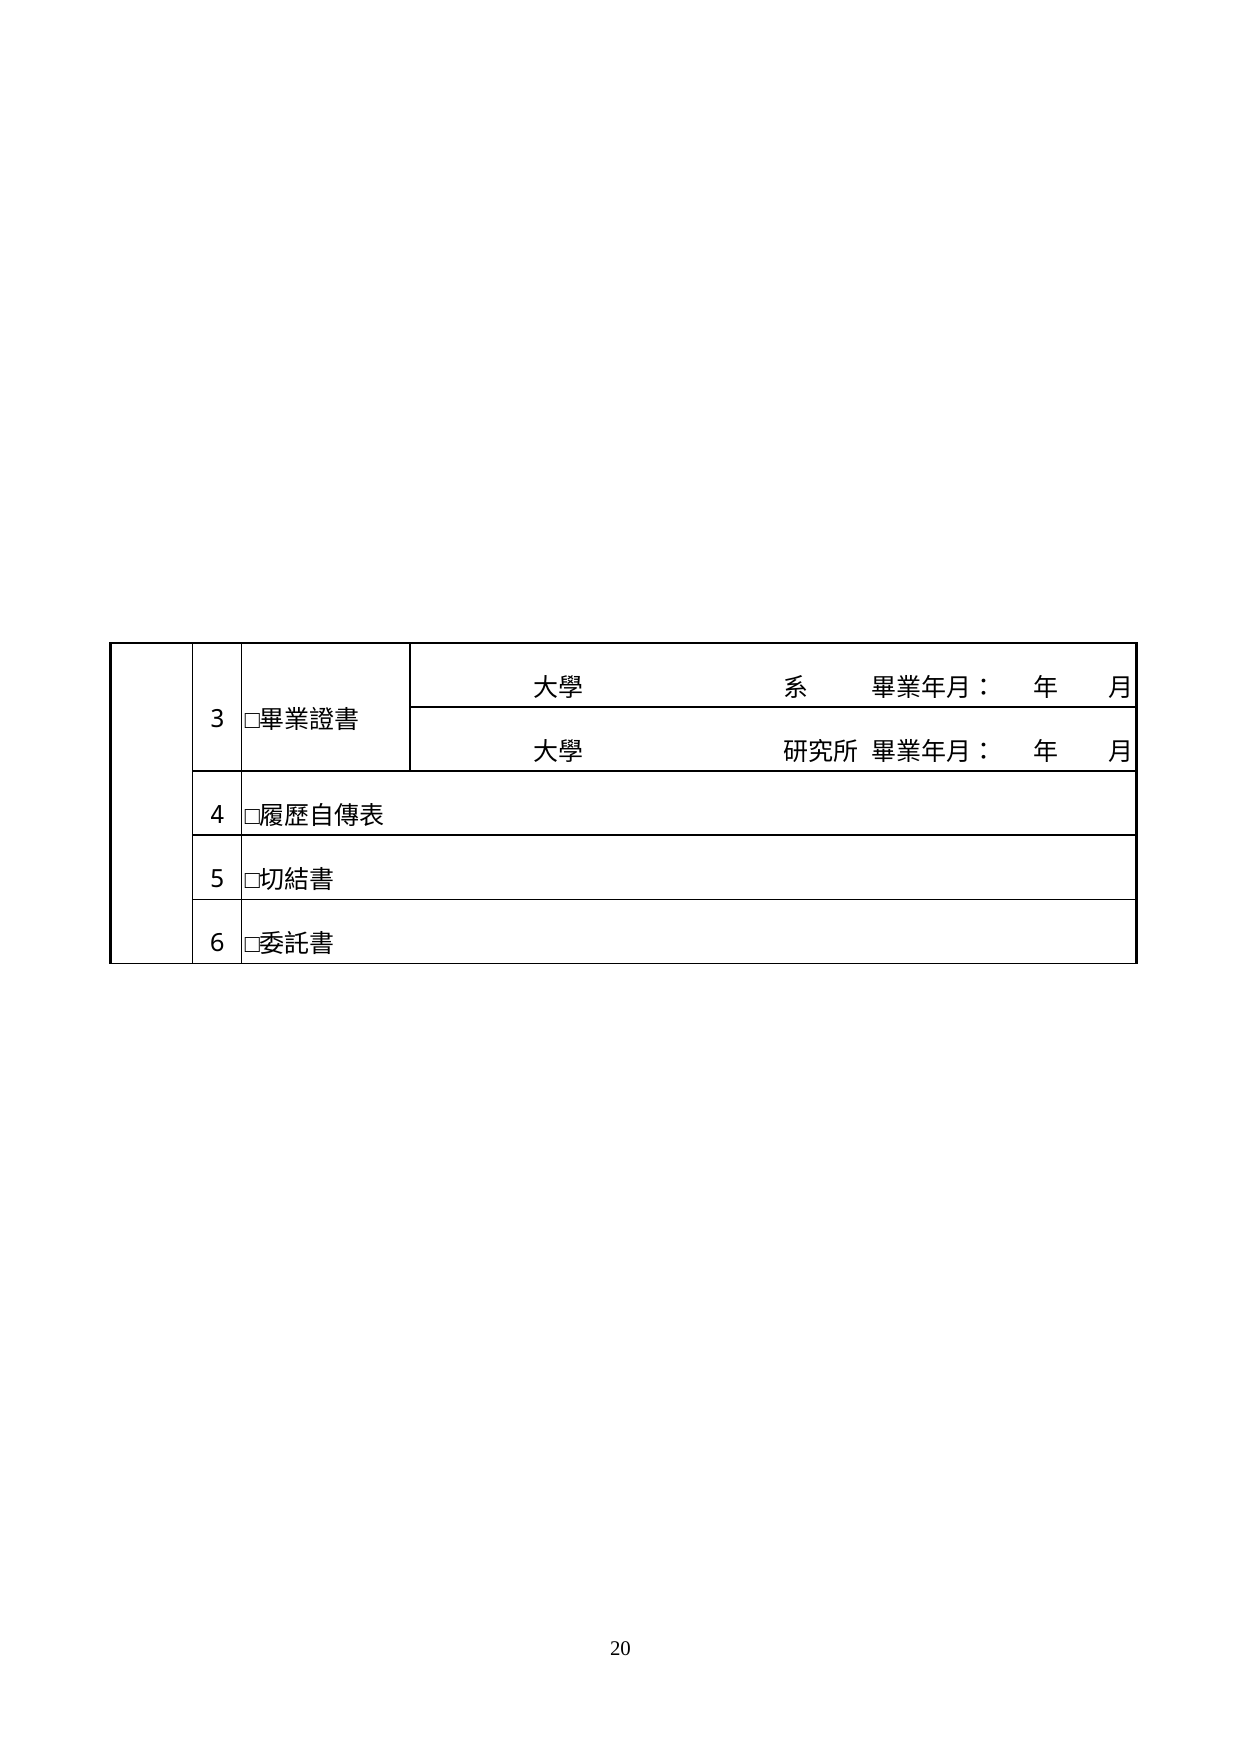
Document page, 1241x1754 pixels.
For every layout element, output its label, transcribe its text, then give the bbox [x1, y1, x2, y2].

table_cell □切結書 [242, 836, 1135, 898]
table_cell □委託書 [242, 900, 1135, 962]
table_cell 大學 系 畢業年月： 年 月 [411, 644, 1135, 706]
table_cell 大學 研究所 畢業年月： 年 月 [411, 708, 1135, 770]
table_cell [112, 644, 192, 962]
table_cell □履歷自傳表 [242, 772, 1135, 834]
table_cell 5 [193, 836, 241, 898]
table_cell 3 [193, 644, 241, 770]
table_cell 4 [193, 772, 241, 834]
table_cell 6 [193, 900, 241, 962]
table_cell □畢業證書 [242, 644, 409, 770]
